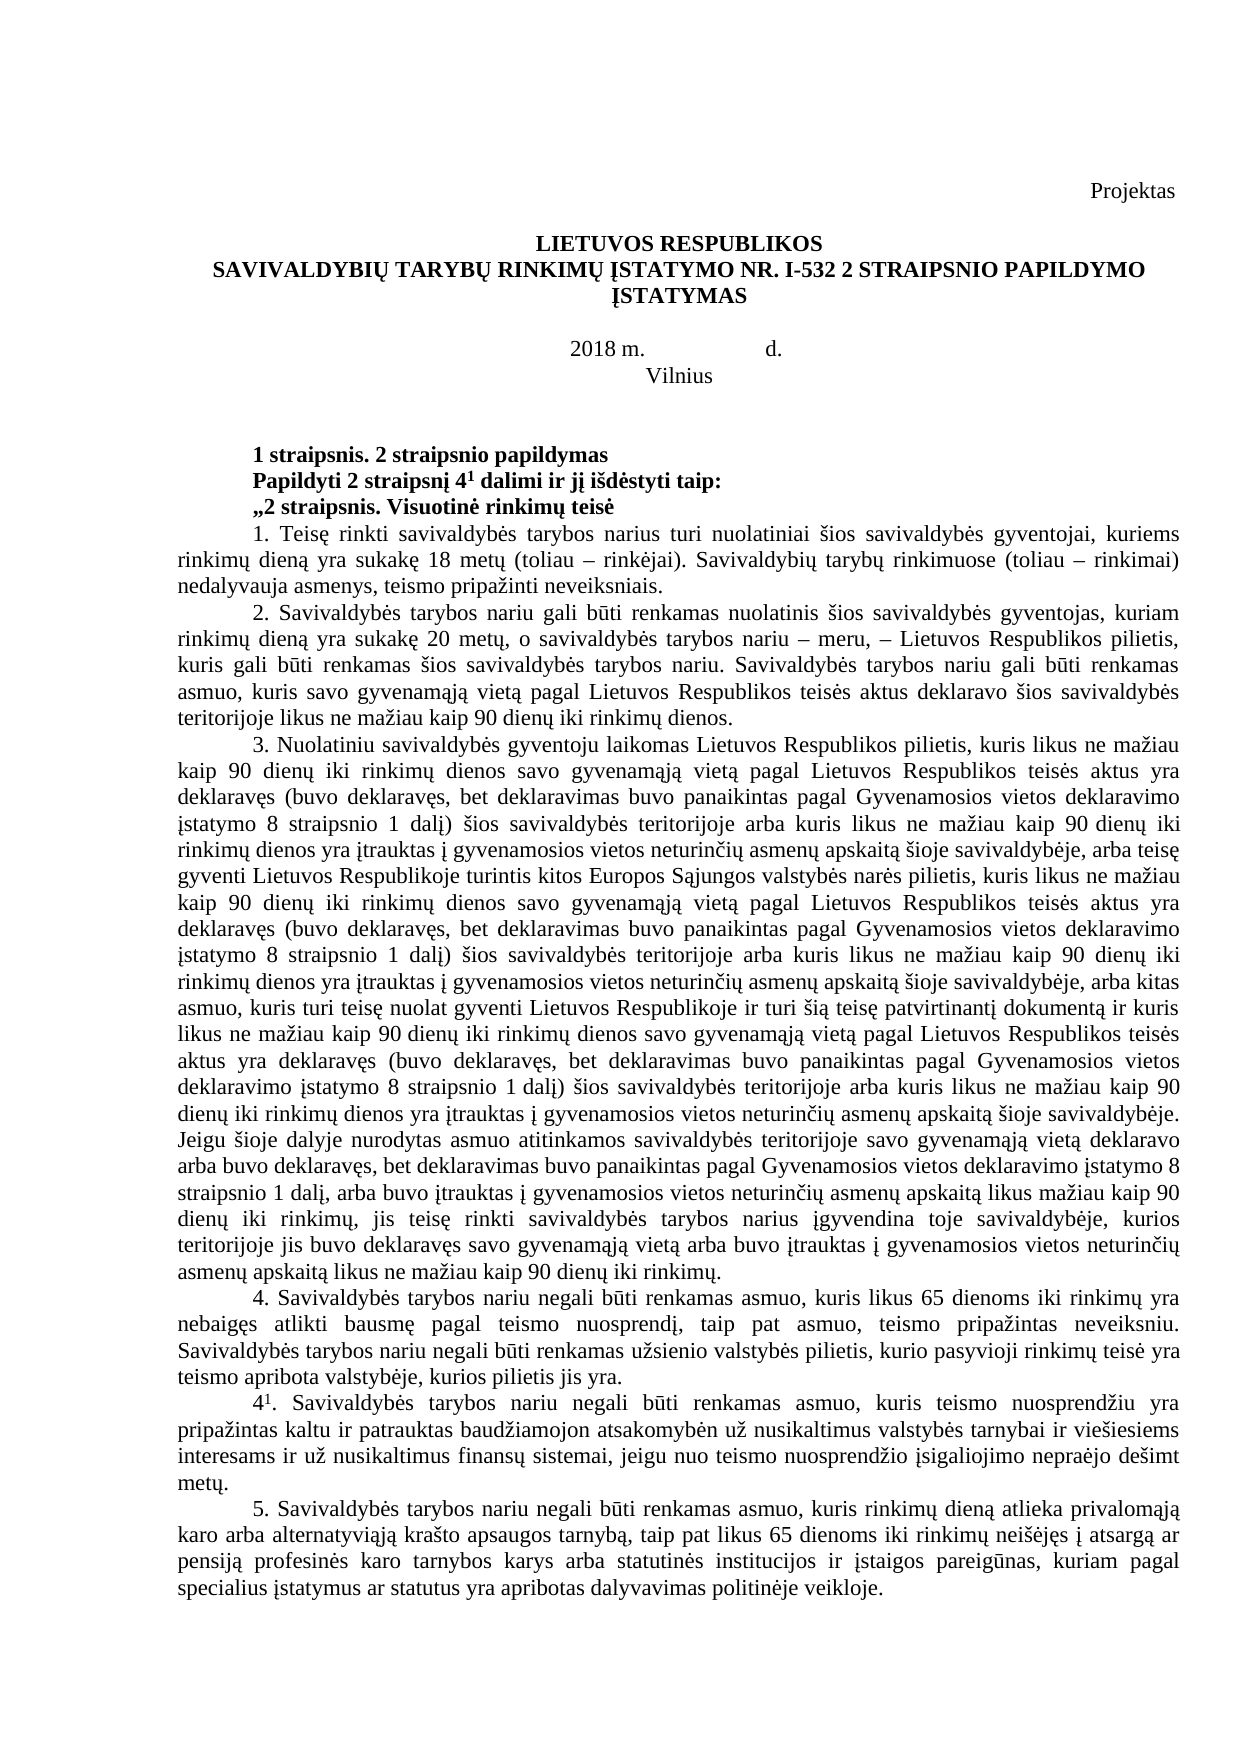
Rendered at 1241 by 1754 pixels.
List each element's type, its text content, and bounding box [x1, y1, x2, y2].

text 5. Savivaldybės tarybos nariu negali būti renkamas asmuo, kuris rinkimų dieną atlieka privalomąją karo arba alternatyviąją krašto apsaugos tarnybą, taip pat likus 65 dienoms iki rinkimų neišėjęs į atsargą ar pensiją profesinės karo tarnybos karys arba statutinės institucijos ir įstaigos pareigūnas, kuriam pagal specialius įstatymus ar statutus yra apribotas dalyvavimas politinėje veikloje. [177, 1495, 1181, 1600]
text 1. Teisę rinkti savivaldybės tarybos narius turi nuolatiniai šios savivaldybės gyventojai, kuriems rinkimų dieną yra sukakę 18 metų (toliau – rinkėjai). Savivaldybių tarybų rinkimuose (toliau – rinkimai) nedalyvauja asmenys, teismo pripažinti neveiksniais. [177, 520, 1181, 599]
text Papildyti 2 straipsnį 41 dalimi ir jį išdėstyti taip: [252, 467, 1181, 493]
text LIETUVOS RESPUBLIKOS [177, 230, 1181, 256]
text SAVIVALDYBIŲ TARYBŲ RINKIMŲ ĮSTATYMO NR. I-532 2 STRAIPSNIO PAPILDYMO [177, 256, 1181, 283]
text 41. Savivaldybės tarybos nariu negali būti renkamas asmuo, kuris teismo nuosprendžiu yra pripažintas kaltu ir patrauktas baudžiamojon atsakomybėn už nusikaltimus valstybės tarnybai ir viešiesiems interesams ir už nusikaltimus finansų sistemai, jeigu nuo teismo nuosprendžio įsigaliojimo nepraėjo dešimt metų. [177, 1389, 1181, 1495]
text „2 straipsnis. Visuotinė rinkimų teisė [177, 493, 1181, 520]
text 1 straipsnis. 2 straipsnio papildymas [252, 441, 1181, 467]
text 2. Savivaldybės tarybos nariu gali būti renkamas nuolatinis šios savivaldybės gyventojas, kuriam rinkimų dieną yra sukakę 20 metų, o savivaldybės tarybos nariu – meru, – Lietuvos Respublikos pilietis, kuris gali būti renkamas šios savivaldybės tarybos nariu. Savivaldybės tarybos nariu gali būti renkamas asmuo, kuris savo gyvenamąją vietą pagal Lietuvos Respublikos teisės aktus deklaravo šios savivaldybės teritorijoje likus ne mažiau kaip 90 dienų iki rinkimų dienos. [177, 599, 1181, 731]
text ĮSTATYMAS [177, 283, 1181, 309]
text Projektas [177, 177, 1181, 203]
text 3. Nuolatiniu savivaldybės gyventoju laikomas Lietuvos Respublikos pilietis, kuris likus ne mažiau kaip 90 dienų iki rinkimų dienos savo gyvenamąją vietą pagal Lietuvos Respublikos teisės aktus yra deklaravęs (buvo deklaravęs, bet deklaravimas buvo panaikintas pagal Gyvenamosios vietos deklaravimo įstatymo 8 straipsnio 1 dalį) šios savivaldybės teritorijoje arba kuris likus ne mažiau kaip 90 dienų iki rinkimų dienos yra įtrauktas į gyvenamosios vietos neturinčių asmenų apskaitą šioje savivaldybėje, arba teisę gyventi Lietuvos Respublikoje turintis kitos Europos Sąjungos valstybės narės pilietis, kuris likus ne mažiau kaip 90 dienų iki rinkimų dienos savo gyvenamąją vietą pagal Lietuvos Respublikos teisės aktus yra deklaravęs (buvo deklaravęs, bet deklaravimas buvo panaikintas pagal Gyvenamosios vietos deklaravimo įstatymo 8 straipsnio 1 dalį) šios savivaldybės teritorijoje arba kuris likus ne mažiau kaip 90 dienų iki rinkimų dienos yra įtrauktas į gyvenamosios vietos neturinčių asmenų apskaitą šioje savivaldybėje, arba kitas asmuo, kuris turi teisę nuolat gyventi Lietuvos Respublikoje ir turi šią teisę patvirtinantį dokumentą ir kuris likus ne mažiau kaip 90 dienų iki rinkimų dienos savo gyvenamąją vietą pagal Lietuvos Respublikos teisės aktus yra deklaravęs (buvo deklaravęs, bet deklaravimas buvo panaikintas pagal Gyvenamosios vietos deklaravimo įstatymo 8 straipsnio 1 dalį) šios savivaldybės teritorijoje arba kuris likus ne mažiau kaip 90 dienų iki rinkimų dienos yra įtrauktas į gyvenamosios vietos neturinčių asmenų apskaitą šioje savivaldybėje. Jeigu šioje dalyje nurodytas asmuo atitinkamos savivaldybės teritorijoje savo gyvenamąją vietą deklaravo arba buvo deklaravęs, bet deklaravimas buvo panaikintas pagal Gyvenamosios vietos deklaravimo įstatymo 8 straipsnio 1 dalį, arba buvo įtrauktas į gyvenamosios vietos neturinčių asmenų apskaitą likus mažiau kaip 90 dienų iki rinkimų, jis teisę rinkti savivaldybės tarybos narius įgyvendina toje savivaldybėje, kurios teritorijoje jis buvo deklaravęs savo gyvenamąją vietą arba buvo įtrauktas į gyvenamosios vietos neturinčių asmenų apskaitą likus ne mažiau kaip 90 dienų iki rinkimų. [177, 731, 1181, 1284]
text 4. Savivaldybės tarybos nariu negali būti renkamas asmuo, kuris likus 65 dienoms iki rinkimų yra nebaigęs atlikti bausmę pagal teismo nuosprendį, taip pat asmuo, teismo pripažintas neveiksniu. Savivaldybės tarybos nariu negali būti renkamas užsienio valstybės pilietis, kurio pasyvioji rinkimų teisė yra teismo apribota valstybėje, kurios pilietis jis yra. [177, 1284, 1181, 1389]
text 2018 m. d. Vilnius [177, 335, 1181, 388]
